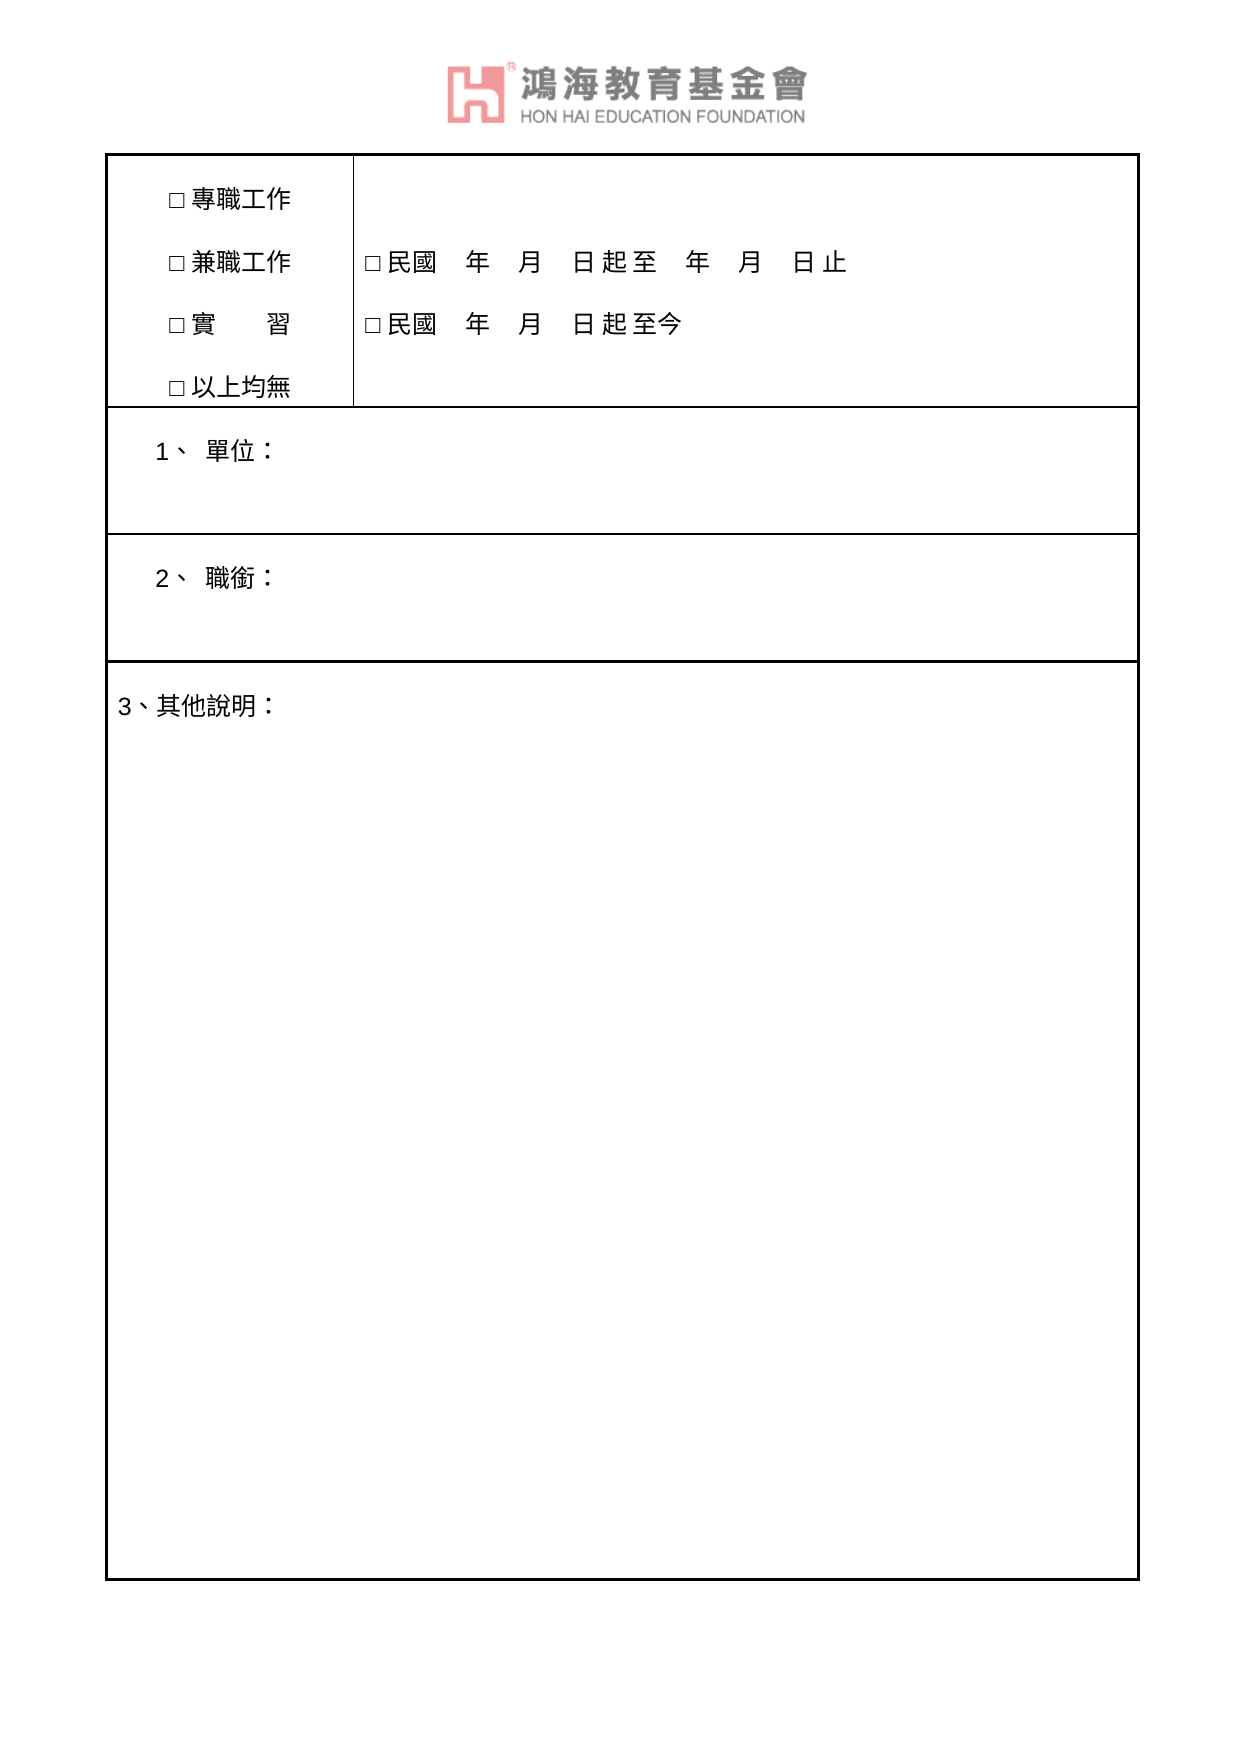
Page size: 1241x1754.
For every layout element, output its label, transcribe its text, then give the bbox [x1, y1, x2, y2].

table_header □ 專職工作 □ 兼職工作 □ 實 習 □ 以上均無 [108, 156, 353, 406]
table_cell 單位： [108, 408, 1137, 533]
table_header □ 民國 年 月 日 起 至 年 月 日 止 □ 民國 年 月 日 起 至今 [354, 156, 1137, 406]
table_cell 職銜： [108, 535, 1137, 660]
table_cell 3、其他說明： [108, 663, 1137, 1578]
